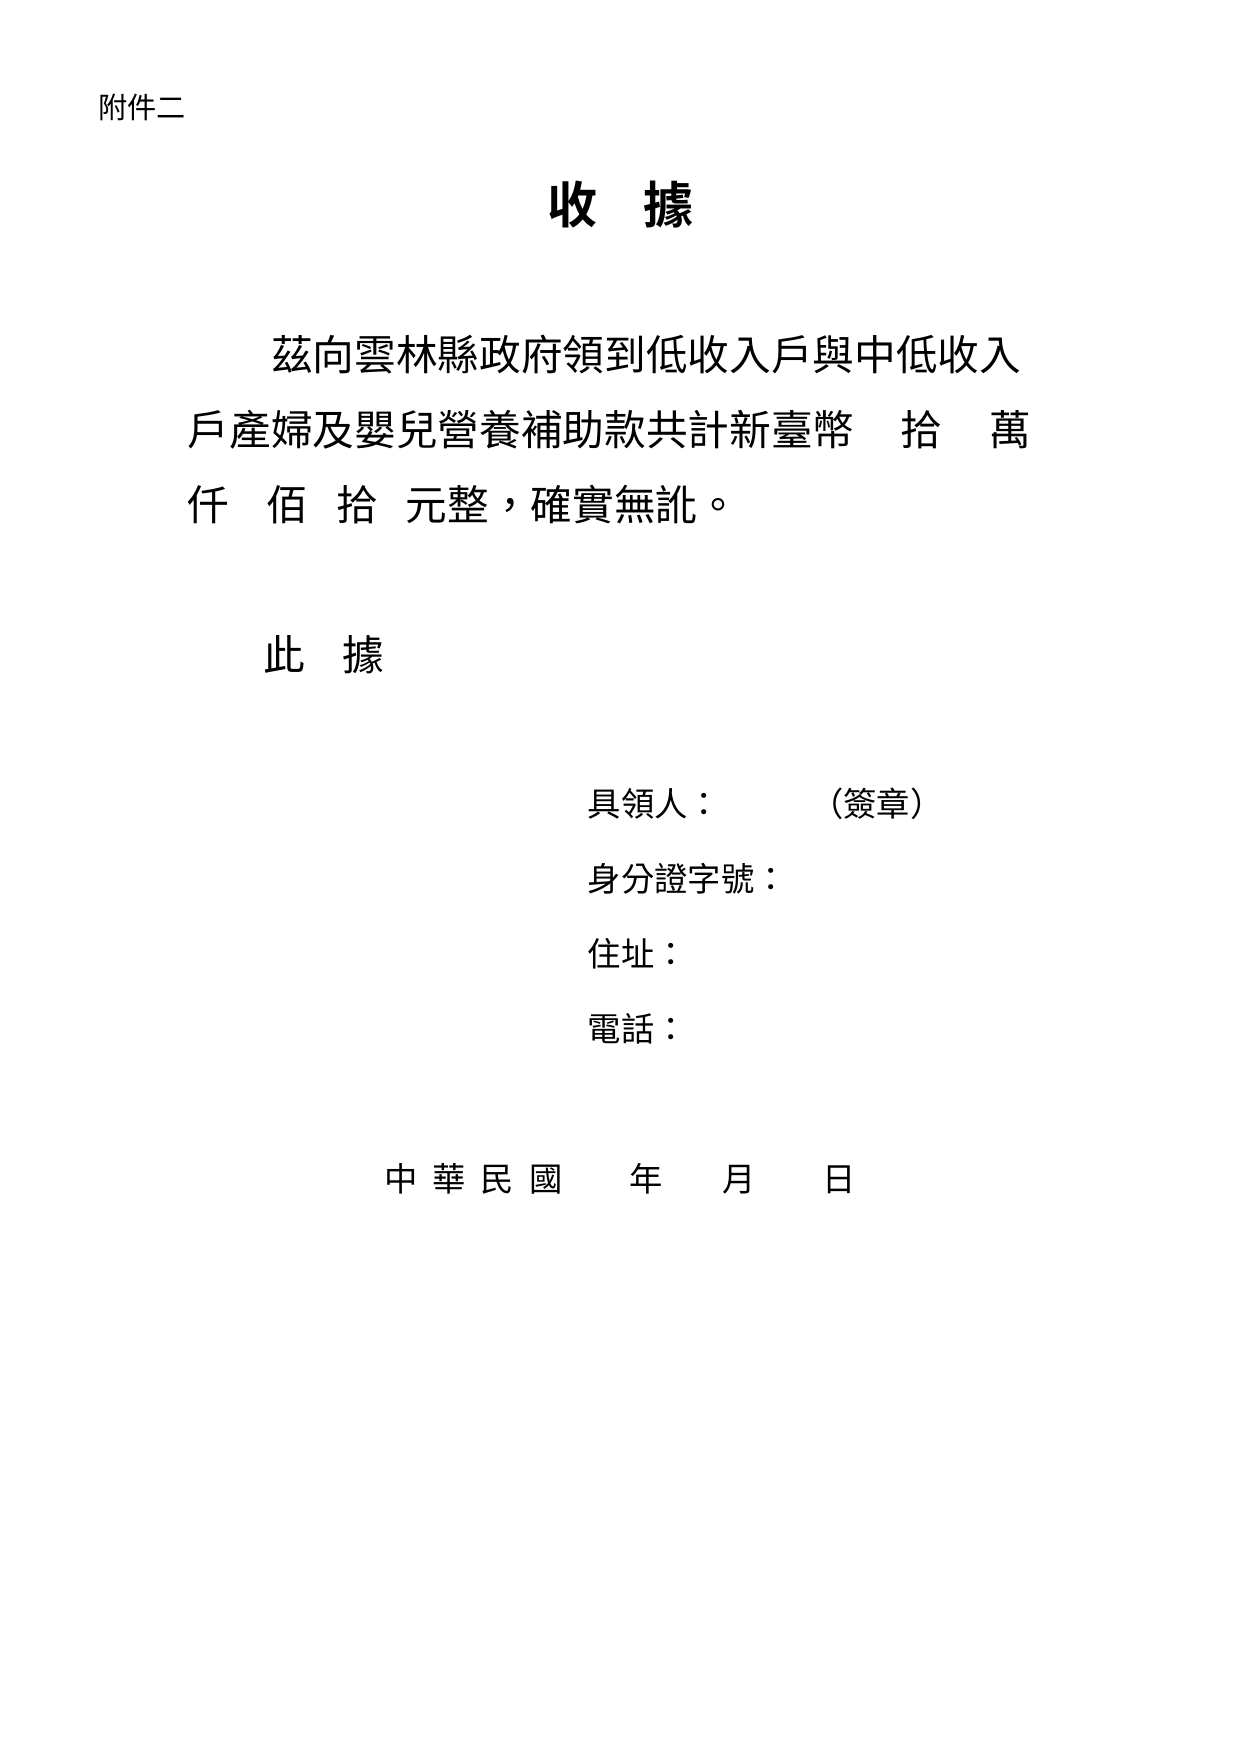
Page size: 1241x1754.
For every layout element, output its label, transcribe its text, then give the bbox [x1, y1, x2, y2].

text 住址： [187, 914, 1053, 989]
text 電話： [187, 989, 1053, 1064]
text 收 據 [187, 164, 1053, 239]
text [83, 77, 207, 152]
text 附件二 [98, 84, 192, 127]
text 中 華 民 國 年 月 日 [187, 1139, 1053, 1214]
text 具領人： （簽章） [187, 764, 1053, 839]
text 此 據 [187, 614, 1053, 689]
text 身分證字號： [187, 839, 1053, 914]
text 茲向雲林縣政府領到低收入戶與中低收入戶產婦及嬰兒營養補助款共計新臺幣 拾 萬 仟 佰 拾 元整，確實無訛。 [187, 314, 1053, 539]
